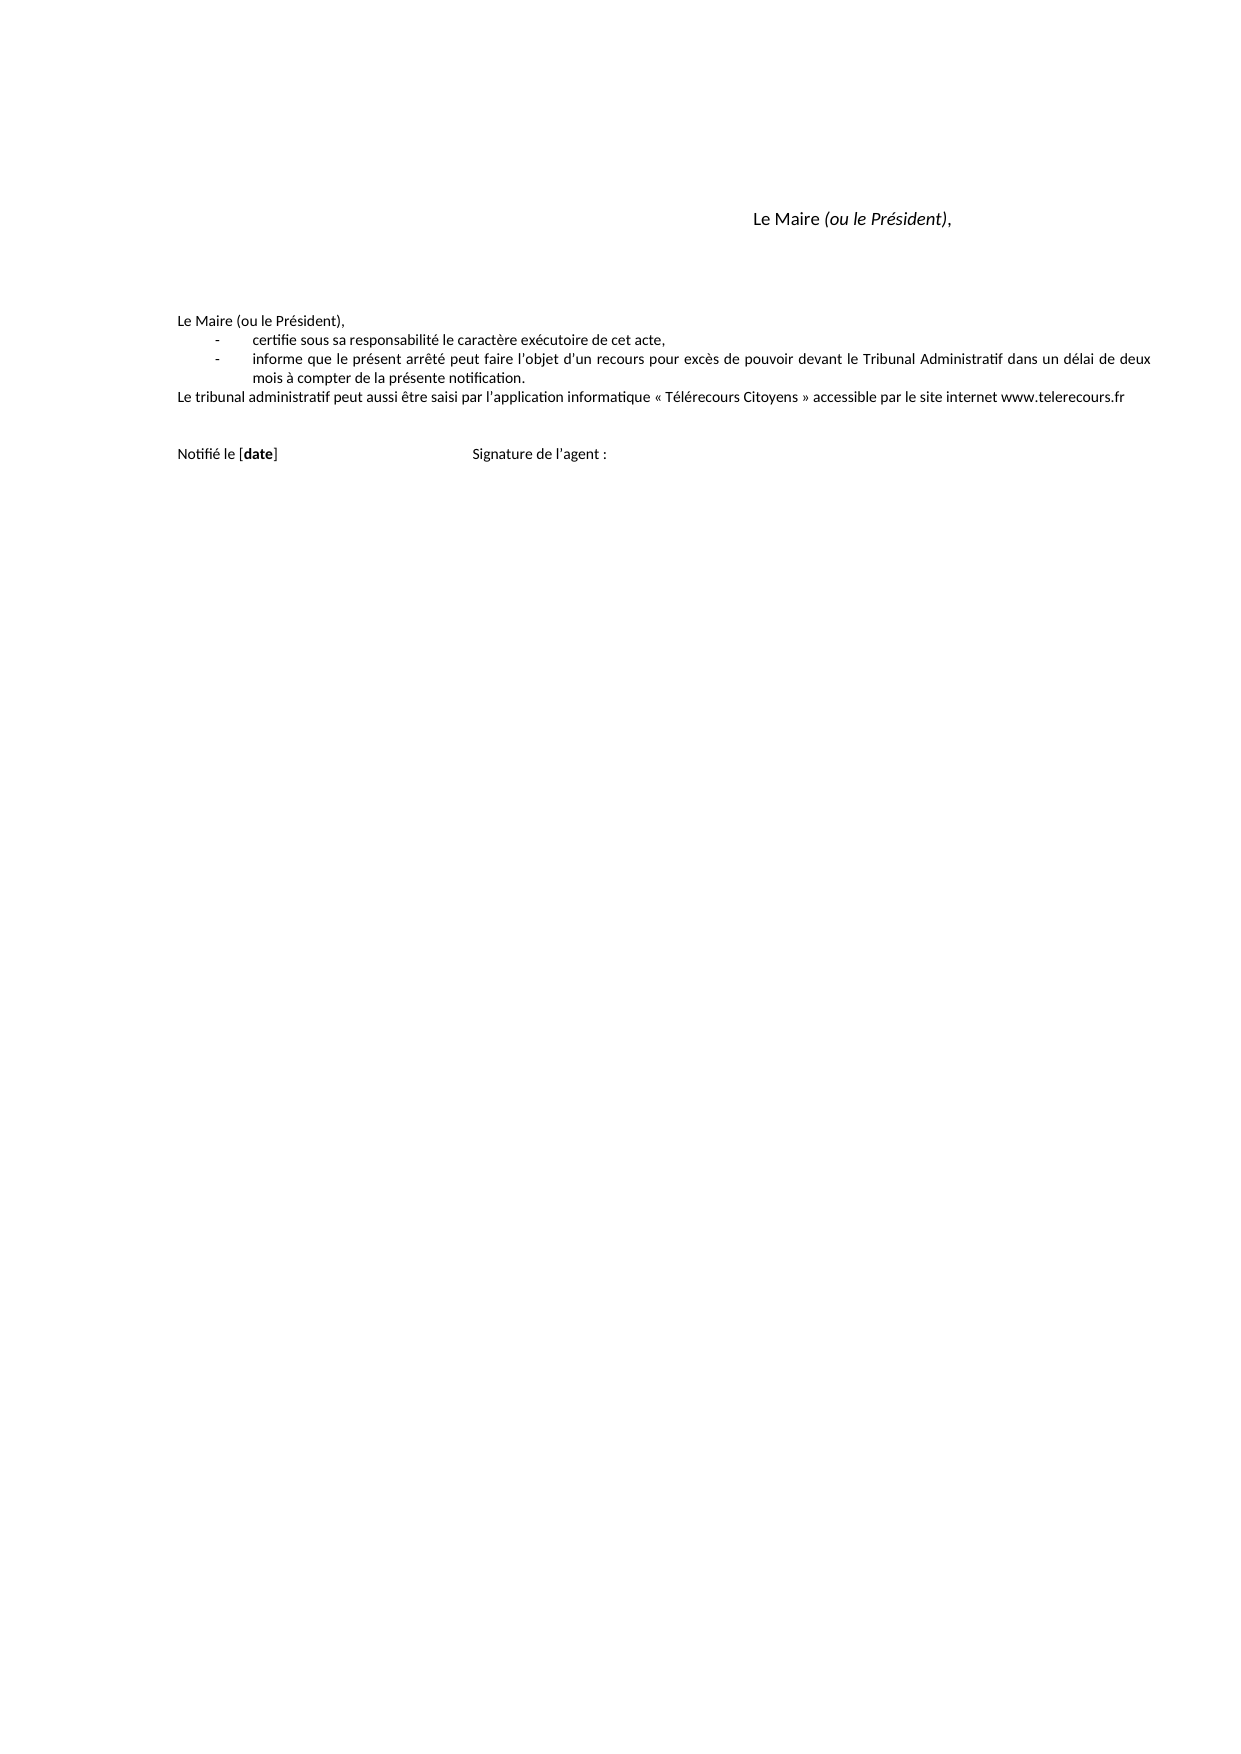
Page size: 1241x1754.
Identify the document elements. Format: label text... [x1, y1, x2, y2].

list certifie sous sa responsabilité le caractère exécutoire de cet acte, [215, 330, 1152, 349]
list informe que le présent arrêté peut faire l’objet d’un recours pour excès de pouvoir devant le Tribunal Administratif dans un délai de deux mois à compter de la présente notification. [215, 349, 1152, 387]
text Le Maire (ou le Président), [177, 311, 1152, 330]
text Notifié le [date] Signature de l’agent : [177, 444, 1152, 464]
text Le Maire (ou le Président), [753, 207, 1152, 230]
text Le tribunal administratif peut aussi être saisi par l’application informatique « Télérecours Citoyens » accessible par le site internet www.telerecours.fr [177, 387, 1152, 406]
